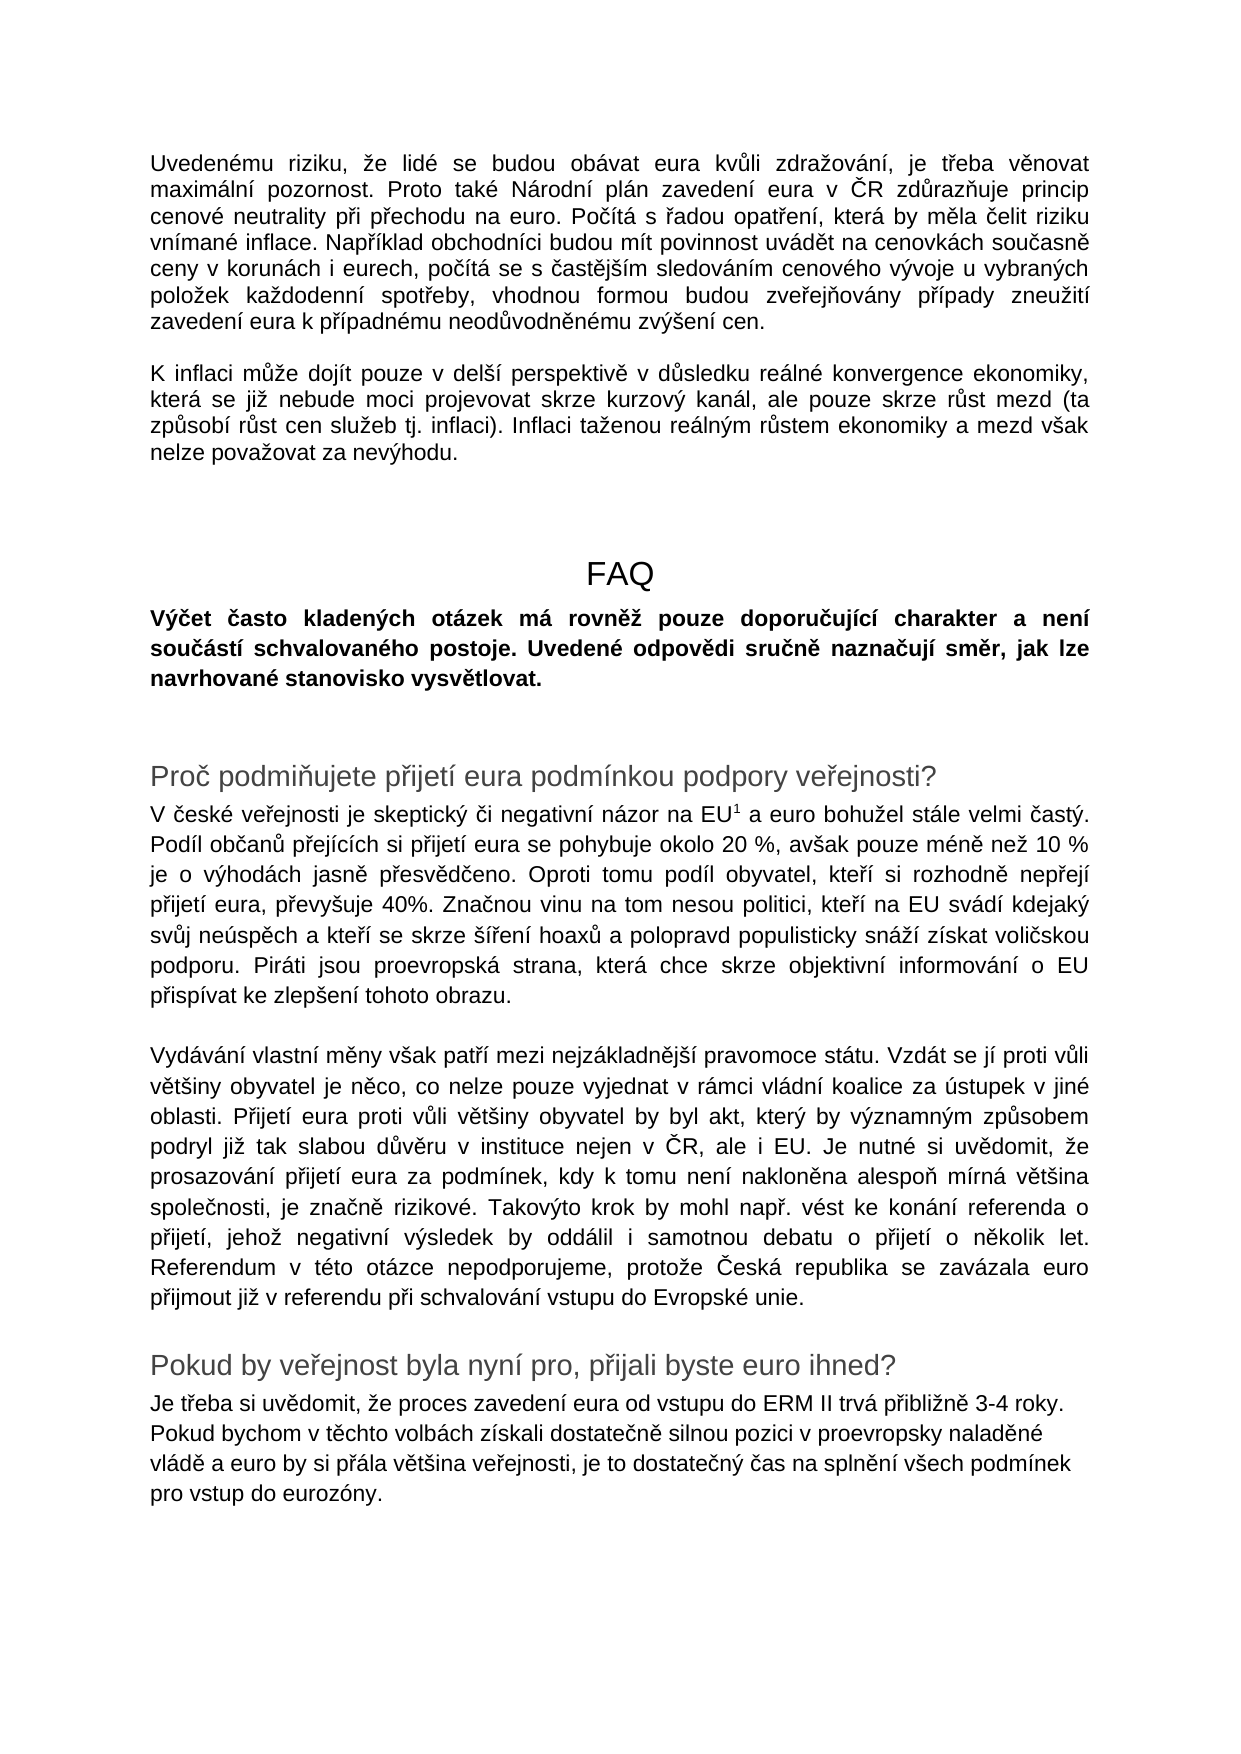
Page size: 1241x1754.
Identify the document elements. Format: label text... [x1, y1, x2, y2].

subtitle Proč podmiňujete přijetí eura podmínkou podpory veřejnosti? [150, 759, 1090, 792]
subtitle Pokud by veřejnost byla nyní pro, přijali byste euro ihned? [150, 1348, 1090, 1381]
text Uvedenému riziku, že lidé se budou obávat eura kvůli zdražování, je třeba věnovat maximální pozornost. Proto také Národní plán zavedení eura v ČR zdůrazňuje princip cenové neutrality při přechodu na euro. Počítá s řadou opatření, která by měla čelit riziku vnímané inflace. Například obchodníci budou mít povinnost uvádět na cenovkách současně ceny v korunách i eurech, počítá se s častějším sledováním cenového vývoje u vybraných položek každodenní spotřeby, vhodnou formou budou zveřejňovány případy zneužití zavedení eura k případnému neodůvodněnému zvýšení cen. [150, 150, 1090, 334]
subtitle FAQ [150, 554, 1090, 592]
text V české veřejnosti je skeptický či negativní názor na EU1 a euro bohužel stále velmi častý. Podíl občanů přejících si přijetí eura se pohybuje okolo 20 %, avšak pouze méně než 10 % je o výhodách jasně přesvědčeno. Oproti tomu podíl obyvatel, kteří si rozhodně nepřejí přijetí eura, převyšuje 40%. Značnou vinu na tom nesou politici, kteří na EU svádí kdejaký svůj neúspěch a kteří se skrze šíření hoaxů a polopravd populisticky snáží získat voličskou podporu. Piráti jsou proevropská strana, která chce skrze objektivní informování o EU přispívat ke zlepšení tohoto obrazu. [150, 801, 1090, 1008]
text Je třeba si uvědomit, že proces zavedení eura od vstupu do ERM II trvá přibližně 3-4 roky. Pokud bychom v těchto volbách získali dostatečně silnou pozici v proevropsky naladěné vládě a euro by si přála většina veřejnosti, je to dostatečný čas na splnění všech podmínek pro vstup do eurozóny. [150, 1389, 1090, 1506]
text K inflaci může dojít pouze v delší perspektivě v důsledku reálné konvergence ekonomiky, která se již nebude moci projevovat skrze kurzový kanál, ale pouze skrze růst mezd (ta způsobí růst cen služeb tj. inflaci). Inflaci taženou reálným růstem ekonomiky a mezd však nelze považovat za nevýhodu. [150, 359, 1090, 465]
text Výčet často kladených otázek má rovněž pouze doporučující charakter a není součástí schvalovaného postoje. Uvedené odpovědi sručně naznačují směr, jak lze navrhované stanovisko vysvětlovat. [150, 605, 1090, 691]
text Vydávání vlastní měny však patří mezi nejzákladnější pravomoce státu. Vzdát se jí proti vůli většiny obyvatel je něco, co nelze pouze vyjednat v rámci vládní koalice za ústupek v jiné oblasti. Přijetí eura proti vůli většiny obyvatel by byl akt, který by významným způsobem podryl již tak slabou důvěru v instituce nejen v ČR, ale i EU. Je nutné si uvědomit, že prosazování přijetí eura za podmínek, kdy k tomu není nakloněna alespoň mírná většina společnosti, je značně rizikové. Takovýto krok by mohl např. vést ke konání referenda o přijetí, jehož negativní výsledek by oddálil i samotnou debatu o přijetí o několik let. Referendum v této otázce nepodporujeme, protože Česká republika se zavázala euro přijmout již v referendu při schvalování vstupu do Evropské unie. [150, 1042, 1090, 1310]
